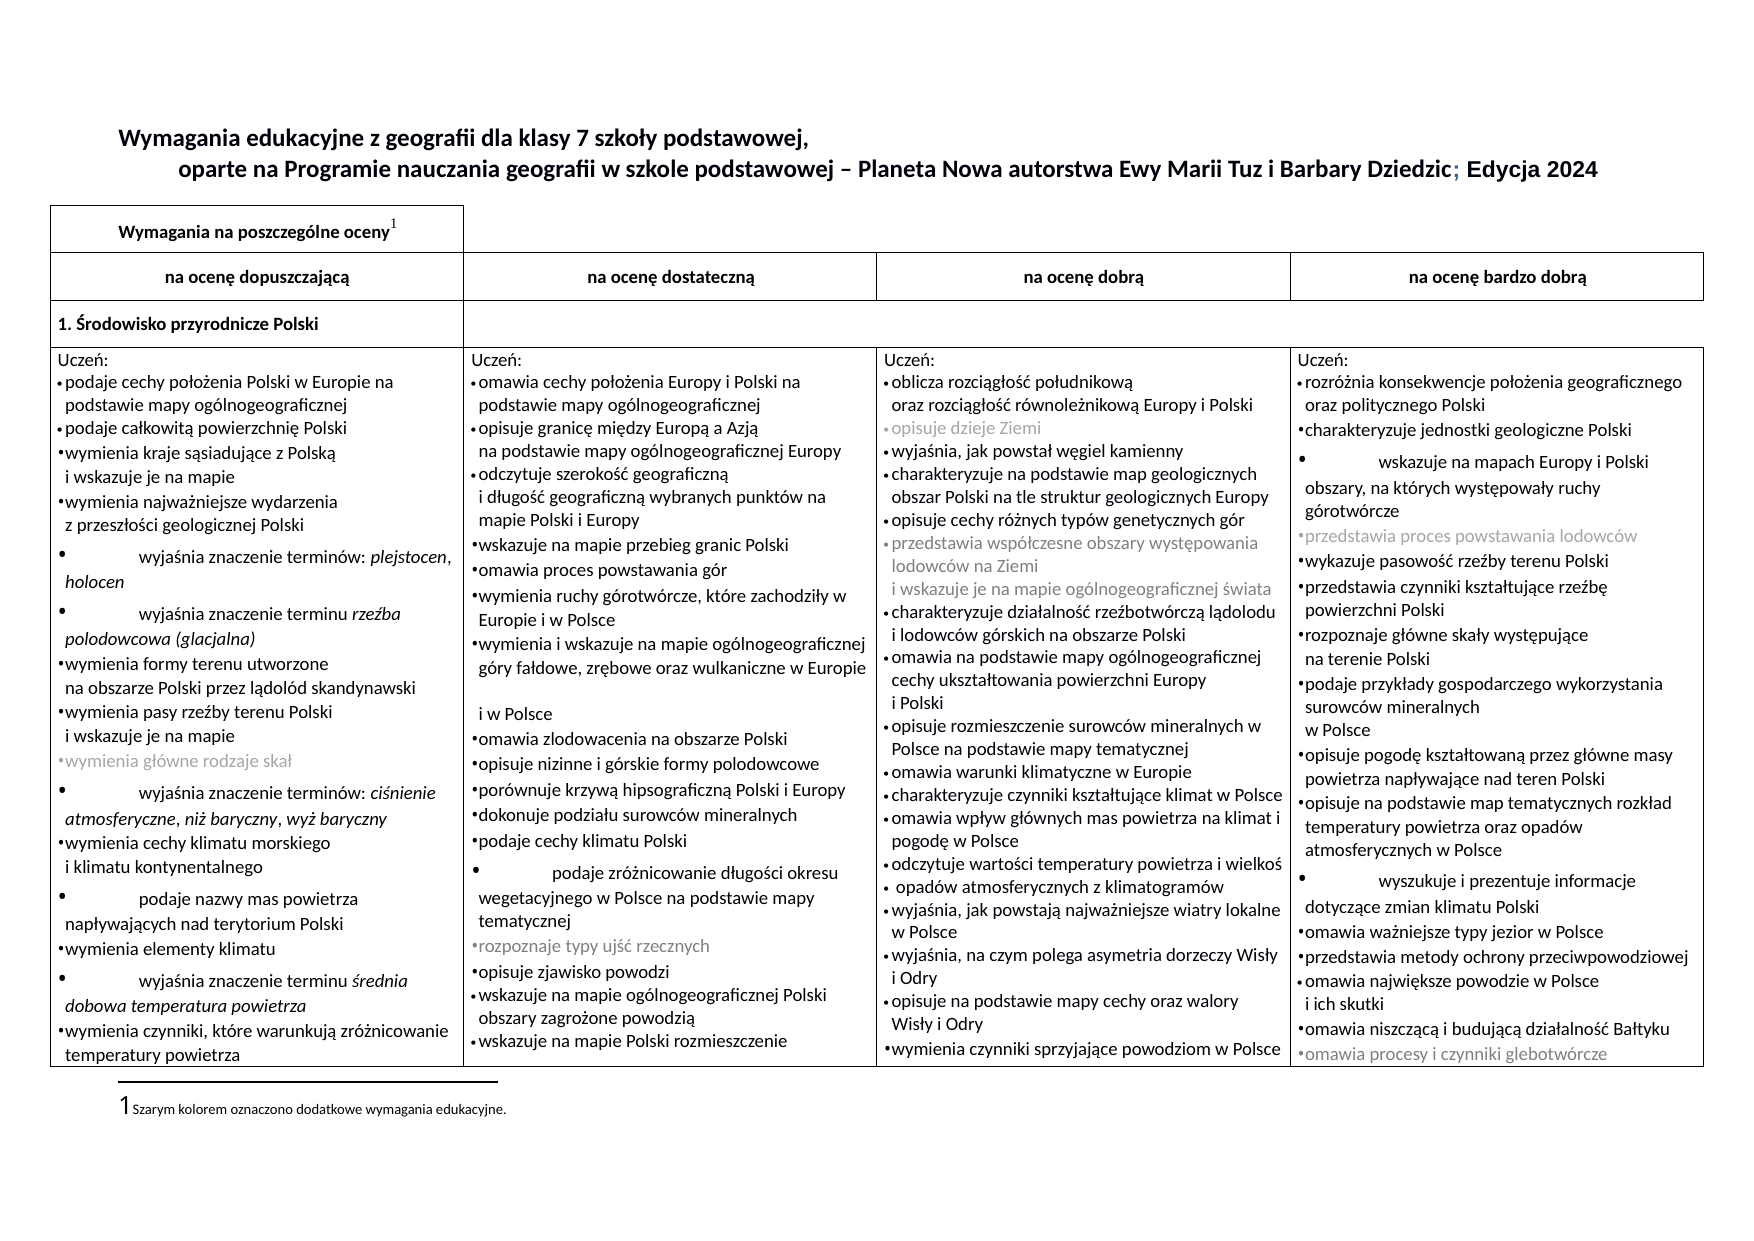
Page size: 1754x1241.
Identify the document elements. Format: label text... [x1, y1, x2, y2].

table_cell na ocenę dostateczną [464, 253, 876, 299]
table_cell Uczeń: oblicza rozciągłość południkową oraz rozciągłość równoleżnikową Europy i Polski opisuje dzieje Ziemi wyjaśnia, jak powstał węgiel kamienny charakteryzuje na podstawie map geologicznych obszar Polski na tle struktur geologicznych Europy opisuje cechy różnych typów genetycznych gór przedstawia współczesne obszary występowania lodowców na Ziemi i wskazuje je na mapie ogólnogeograficznej świata charakteryzuje działalność rzeźbotwórczą lądolodu i lodowców górskich na obszarze Polski omawia na podstawie mapy ogólnogeograficznej cechy ukształtowania powierzchni Europy i Polski opisuje rozmieszczenie surowców mineralnych w Polsce na podstawie mapy tematycznej omawia warunki klimatyczne w Europie charakteryzuje czynniki kształtujące klimat w Polsce omawia wpływ głównych mas powietrza na klimat i pogodę w Polsce odczytuje wartości temperatury powietrza i wielkoś opadów atmosferycznych z klimatogramów wyjaśnia, jak powstają najważniejsze wiatry lokalne w Polsce wyjaśnia, na czym polega asymetria dorzeczy Wisły i Odry opisuje na podstawie mapy cechy oraz walory Wisły i Odry wymienia czynniki sprzyjające powodziom w Polsce określa rolę przeciwpowodziową sztucznych zbiorników charakteryzuje i rozpoznaje typy wybrzeży Bałtyku omawia powstawanie gleby wyróżnia najważniejsze cechy wybranych typów gleb na podstawie profili glebowych omawia funkcje lasów ocenia rolę parków narodowych w zachowaniu naturalnych walorów środowiska przyrodniczego [877, 348, 1290, 1066]
table_cell 1. Środowisko przyrodnicze Polski [51, 301, 463, 347]
table_cell na ocenę dopuszczającą [51, 253, 463, 299]
table_cell Uczeń: omawia cechy położenia Europy i Polski na podstawie mapy ogólnogeograficznej opisuje granicę między Europą a Azją na podstawie mapy ogólnogeograficznej Europy odczytuje szerokość geograficzną i długość geograficzną wybranych punktów na mapie Polski i Europy wskazuje na mapie przebieg granic Polski omawia proces powstawania gór wymienia ruchy górotwórcze, które zachodziły w Europie i w Polsce wymienia i wskazuje na mapie ogólnogeograficznej góry fałdowe, zrębowe oraz wulkaniczne w Europie i w Polsce omawia zlodowacenia na obszarze Polski opisuje nizinne i górskie formy polodowcowe porównuje krzywą hipsograficzną Polski i Europy dokonuje podziału surowców mineralnych podaje cechy klimatu Polski podaje zróżnicowanie długości okresu wegetacyjnego w Polsce na podstawie mapy tematycznej rozpoznaje typy ujść rzecznych opisuje zjawisko powodzi wskazuje na mapie ogólnogeograficznej Polski obszary zagrożone powodzią wskazuje na mapie Polski rozmieszczenie [464, 348, 876, 1066]
subtitle Wymagania edukacyjne z geografii dla klasy 7 szkoły podstawowej, oparte na Programie nauczania geografii w szkole podstawowej – Planeta Nowa autorstwa Ewy Marii Tuz i Barbary Dziedzic; Edycja 2024 [118, 122, 1636, 183]
table_cell Uczeń: rozróżnia konsekwencje położenia geograficznego oraz politycznego Polski charakteryzuje jednostki geologiczne Polski wskazuje na mapach Europy i Polski obszary, na których występowały ruchy górotwórcze przedstawia proces powstawania lodowców wykazuje pasowość rzeźby terenu Polski przedstawia czynniki kształtujące rzeźbę powierzchni Polski rozpoznaje główne skały występujące na terenie Polski podaje przykłady gospodarczego wykorzystania surowców mineralnych w Polsce opisuje pogodę kształtowaną przez główne masy powietrza napływające nad teren Polski opisuje na podstawie map tematycznych rozkład temperatury powietrza oraz opadów atmosferycznych w Polsce wyszukuje i prezentuje informacje dotyczące zmian klimatu Polski omawia ważniejsze typy jezior w Polsce przedstawia metody ochrony przeciwpowodziowej omawia największe powodzie w Polsce i ich skutki omawia niszczącą i budującą działalność Bałtyku omawia procesy i czynniki glebotwórcze opisuje typy lasów w Polsce opisuje unikalne na skalę światową obiekty przyrodnicze objęte ochroną na terenie Polski [1291, 348, 1703, 1066]
table_cell na ocenę dobrą [877, 253, 1290, 299]
table_cell Uczeń: podaje cechy położenia Polski w Europie na podstawie mapy ogólnogeograficznej podaje całkowitą powierzchnię Polski wymienia kraje sąsiadujące z Polską i wskazuje je na mapie wymienia najważniejsze wydarzenia z przeszłości geologicznej Polski wyjaśnia znaczenie terminów: plejstocen, holocen wyjaśnia znaczenie terminu rzeźba polodowcowa (glacjalna) wymienia formy terenu utworzone na obszarze Polski przez lądolód skandynawski wymienia pasy rzeźby terenu Polski i wskazuje je na mapie wymienia główne rodzaje skał wyjaśnia znaczenie terminów: ciśnienie atmosferyczne, niż baryczny, wyż baryczny wymienia cechy klimatu morskiego i klimatu kontynentalnego podaje nazwy mas powietrza napływających nad terytorium Polski wymienia elementy klimatu wyjaśnia znaczenie terminu średnia dobowa temperatura powietrza wymienia czynniki, które warunkują zróżnicowanie temperatury powietrza [51, 348, 463, 1066]
table_cell na ocenę bardzo dobrą [1291, 253, 1703, 299]
table_header Wymagania na poszczególne oceny [51, 206, 463, 252]
